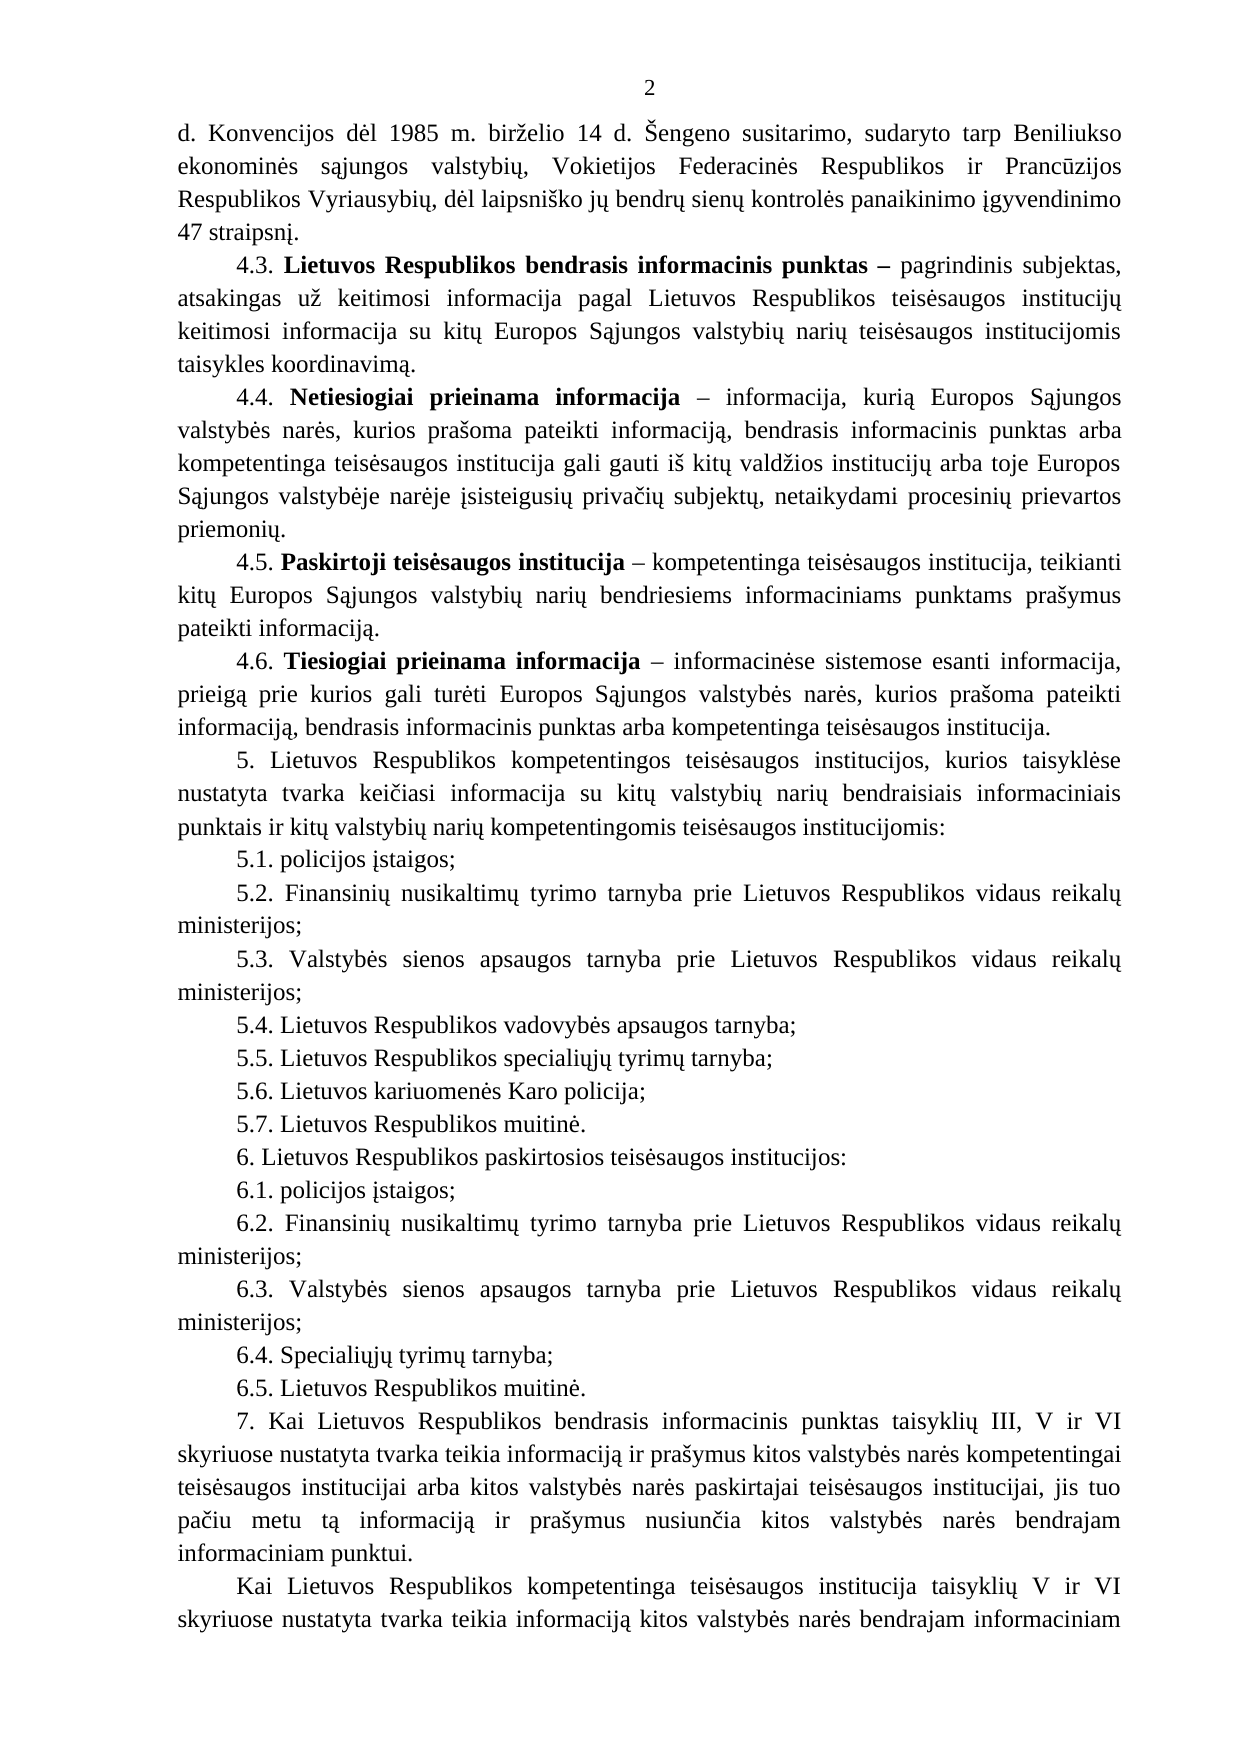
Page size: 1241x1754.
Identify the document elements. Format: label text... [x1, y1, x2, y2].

text 6.1. policijos įstaigos; [177, 1175, 1122, 1203]
text 6.5. Lietuvos Respublikos muitinė. [177, 1373, 1122, 1402]
text 5.4. Lietuvos Respublikos vadovybės apsaugos tarnyba; [177, 1010, 1122, 1038]
text 5.1. policijos įstaigos; [177, 844, 1122, 873]
text 5.3. Valstybės sienos apsaugos tarnyba prie Lietuvos Respublikos vidaus reikalų ministerijos; [177, 944, 1122, 1005]
text 6.4. Specialiųjų tyrimų tarnyba; [177, 1340, 1122, 1369]
text Kai Lietuvos Respublikos kompetentinga teisėsaugos institucija taisyklių V ir VI skyriuose nustatyta tvarka teikia informaciją kitos valstybės narės bendrajam informaciniam [177, 1571, 1122, 1633]
text d. Konvencijos dėl 1985 m. birželio 14 d. Šengeno susitarimo, sudaryto tarp Beniliukso ekonominės sąjungos valstybių, Vokietijos Federacinės Respublikos ir Prancūzijos Respublikos Vyriausybių, dėl laipsniško jų bendrų sienų kontrolės panaikinimo įgyvendinimo 47 straipsnį. [177, 118, 1122, 246]
text 6. Lietuvos Respublikos paskirtosios teisėsaugos institucijos: [177, 1142, 1122, 1171]
text 5.6. Lietuvos kariuomenės Karo policija; [177, 1076, 1122, 1104]
text 5.7. Lietuvos Respublikos muitinė. [177, 1109, 1122, 1137]
text 5.5. Lietuvos Respublikos specialiųjų tyrimų tarnyba; [177, 1043, 1122, 1071]
text 6.2. Finansinių nusikaltimų tyrimo tarnyba prie Lietuvos Respublikos vidaus reikalų ministerijos; [177, 1208, 1122, 1269]
text 4.6. Tiesiogiai prieinama informacija – informacinėse sistemose esanti informacija, prieigą prie kurios gali turėti Europos Sąjungos valstybės narės, kurios prašoma pateikti informaciją, bendrasis informacinis punktas arba kompetentinga teisėsaugos institucija. [177, 646, 1122, 741]
text 5. Lietuvos Respublikos kompetentingos teisėsaugos institucijos, kurios taisyklėse nustatyta tvarka keičiasi informacija su kitų valstybių narių bendraisiais informaciniais punktais ir kitų valstybių narių kompetentingomis teisėsaugos institucijomis: [177, 746, 1122, 840]
text 7. Kai Lietuvos Respublikos bendrasis informacinis punktas taisyklių III, V ir VI skyriuose nustatyta tvarka teikia informaciją ir prašymus kitos valstybės narės kompetentingai teisėsaugos institucijai arba kitos valstybės narės paskirtajai teisėsaugos institucijai, jis tuo pačiu metu tą informaciją ir prašymus nusiunčia kitos valstybės narės bendrajam informaciniam punktui. [177, 1406, 1122, 1567]
text 4.3. Lietuvos Respublikos bendrasis informacinis punktas – pagrindinis subjektas, atsakingas už keitimosi informacija pagal Lietuvos Respublikos teisėsaugos institucijų keitimosi informacija su kitų Europos Sąjungos valstybių narių teisėsaugos institucijomis taisykles koordinavimą. [177, 250, 1122, 378]
text 6.3. Valstybės sienos apsaugos tarnyba prie Lietuvos Respublikos vidaus reikalų ministerijos; [177, 1274, 1122, 1336]
text 5.2. Finansinių nusikaltimų tyrimo tarnyba prie Lietuvos Respublikos vidaus reikalų ministerijos; [177, 878, 1122, 939]
text 4.4. Netiesiogiai prieinama informacija – informacija, kurią Europos Sąjungos valstybės narės, kurios prašoma pateikti informaciją, bendrasis informacinis punktas arba kompetentinga teisėsaugos institucija gali gauti iš kitų valdžios institucijų arba toje Europos Sąjungos valstybėje narėje įsisteigusių privačių subjektų, netaikydami procesinių prievartos priemonių. [177, 382, 1122, 543]
text 4.5. Paskirtoji teisėsaugos institucija – kompetentinga teisėsaugos institucija, teikianti kitų Europos Sąjungos valstybių narių bendriesiems informaciniams punktams prašymus pateikti informaciją. [177, 547, 1122, 642]
